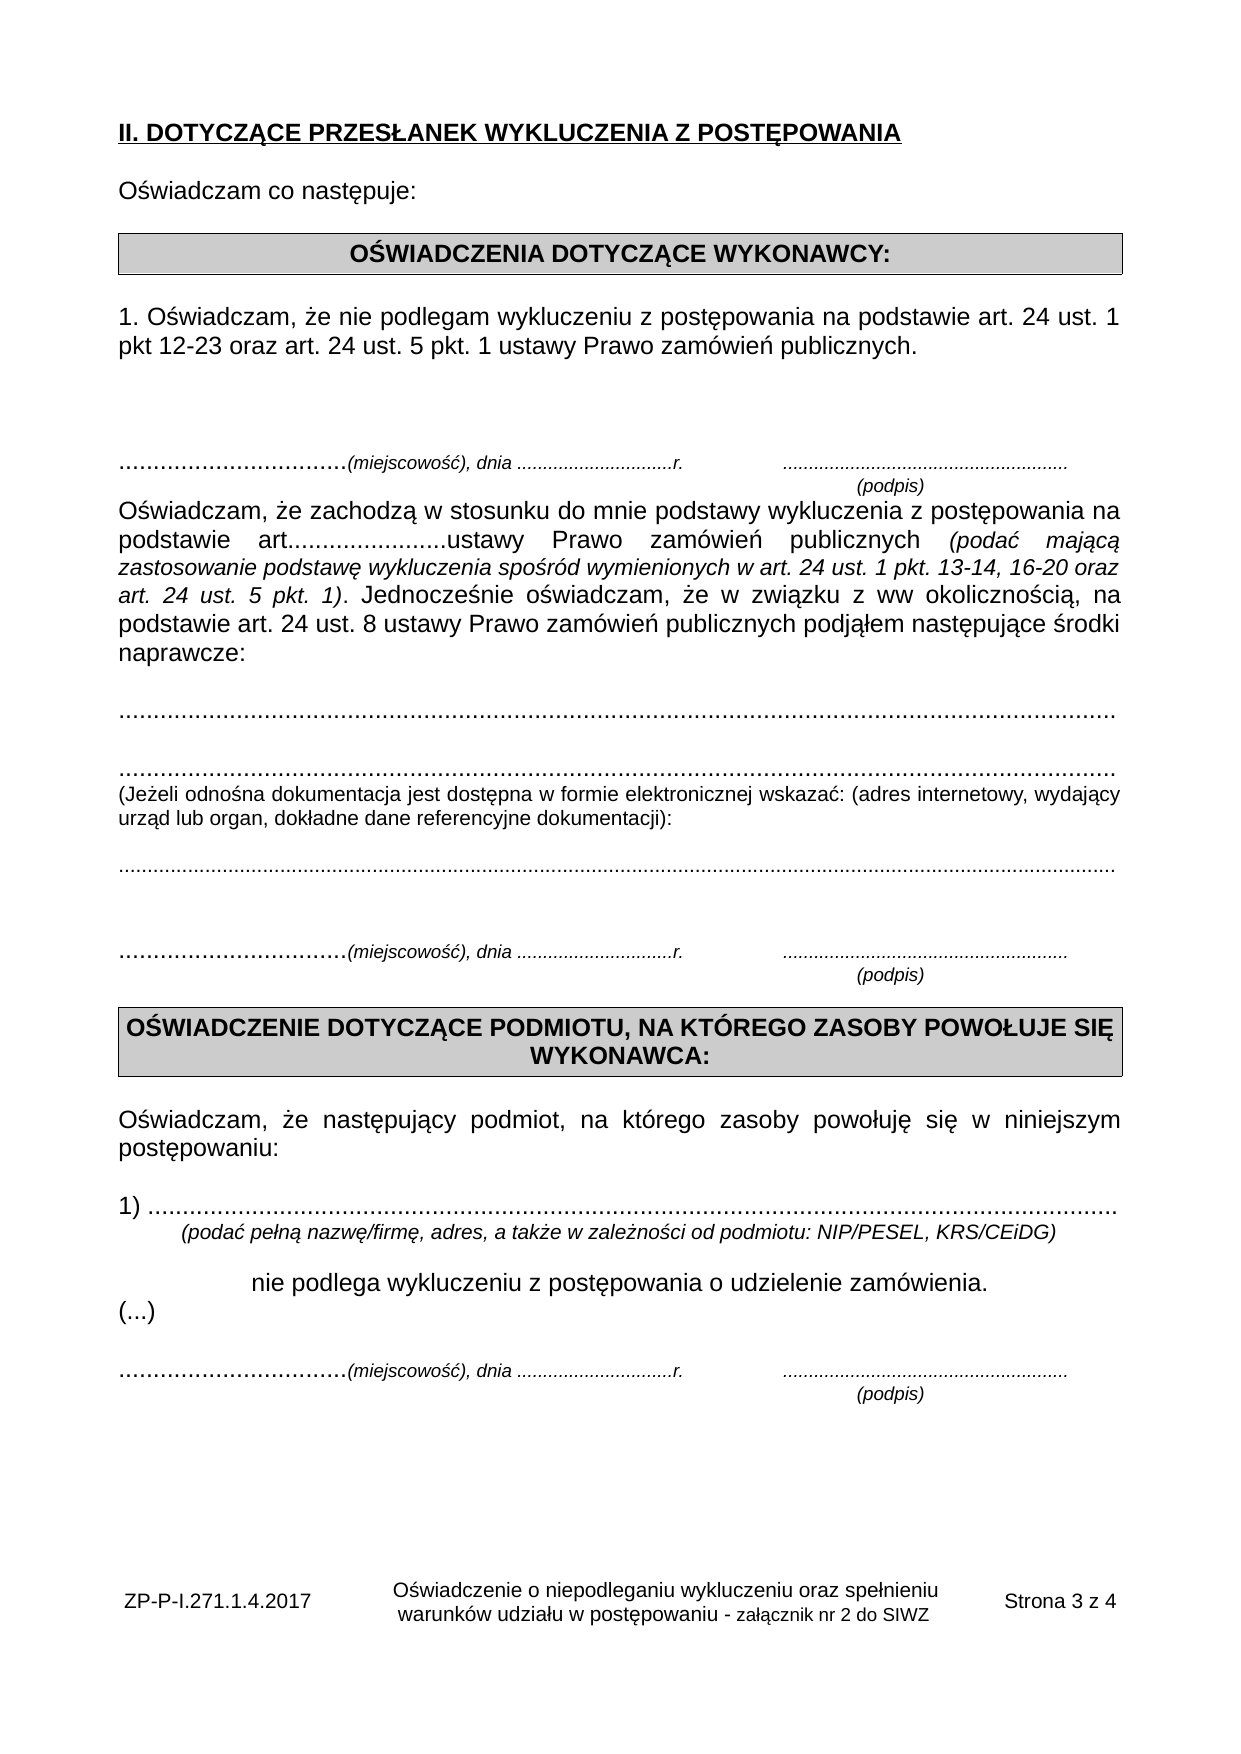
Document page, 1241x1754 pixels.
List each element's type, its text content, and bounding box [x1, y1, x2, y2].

text ................................................................................................................................................ [118, 695, 1122, 724]
table_header OŚWIADCZENIA DOTYCZĄCE WYKONAWCY: [119, 234, 1122, 273]
text (podać pełną nazwę/firmę, adres, a także w zależności od podmiotu: NIP/PESEL, KRS/CEiDG) [118, 1219, 1122, 1243]
text ............................................................................................................................................................................. [118, 853, 1122, 877]
text .................................(miejscowość), dnia ..............................r. ....................................................... [118, 935, 1122, 963]
table_header OŚWIADCZENIE DOTYCZĄCE PODMIOTU, NA KTÓREGO ZASOBY POWOŁUJE SIĘ WYKONAWCA: [119, 1008, 1122, 1076]
text .................................(miejscowość), dnia ..............................r. ....................................................... [118, 446, 1122, 475]
text (Jeżeli odnośna dokumentacja jest dostępna w formie elektronicznej wskazać: (adres internetowy, wydający urząd lub organ, dokładne dane referencyjne dokumentacji): [118, 781, 1122, 829]
text 1. Oświadczam, że nie podlegam wykluczeniu z postępowania na podstawie art. 24 ust. 1 pkt 12-23 oraz art. 24 ust. 5 pkt. 1 ustawy Prawo zamówień publicznych. [118, 302, 1122, 360]
text (podpis) [118, 475, 1122, 496]
text 1) ............................................................................................................................................ [118, 1191, 1122, 1219]
text Oświadczam, że następujący podmiot, na którego zasoby powołuję się w niniejszym postępowaniu: [118, 1104, 1122, 1162]
text nie podlega wykluczeniu z postępowania o udzielenie zamówienia. [118, 1267, 1122, 1296]
text ................................................................................................................................................ [118, 753, 1122, 781]
text .................................(miejscowość), dnia ..............................r. ....................................................... [118, 1354, 1122, 1382]
text (podpis) [118, 963, 1122, 985]
text (podpis) [118, 1382, 1122, 1404]
text Oświadczam co następuje: [118, 176, 1122, 204]
text II. DOTYCZĄCE PRZESŁANEK WYKLUCZENIA Z POSTĘPOWANIA [118, 118, 1122, 147]
text (...) [118, 1296, 1122, 1325]
text Oświadczam, że zachodzą w stosunku do mnie podstawy wykluczenia z postępowania na podstawie art.......................ustawy Prawo zamówień publicznych (podać mającą zastosowanie podstawę wykluczenia spośród wymienionych w art. 24 ust. 1 pkt. 13-14, 16-20 oraz art. 24 ust. 5 pkt. 1). Jednocześnie oświadczam, że w związku z ww okolicznością, na podstawie art. 24 ust. 8 ustawy Prawo zamówień publicznych podjąłem następujące środki naprawcze: [118, 496, 1122, 666]
